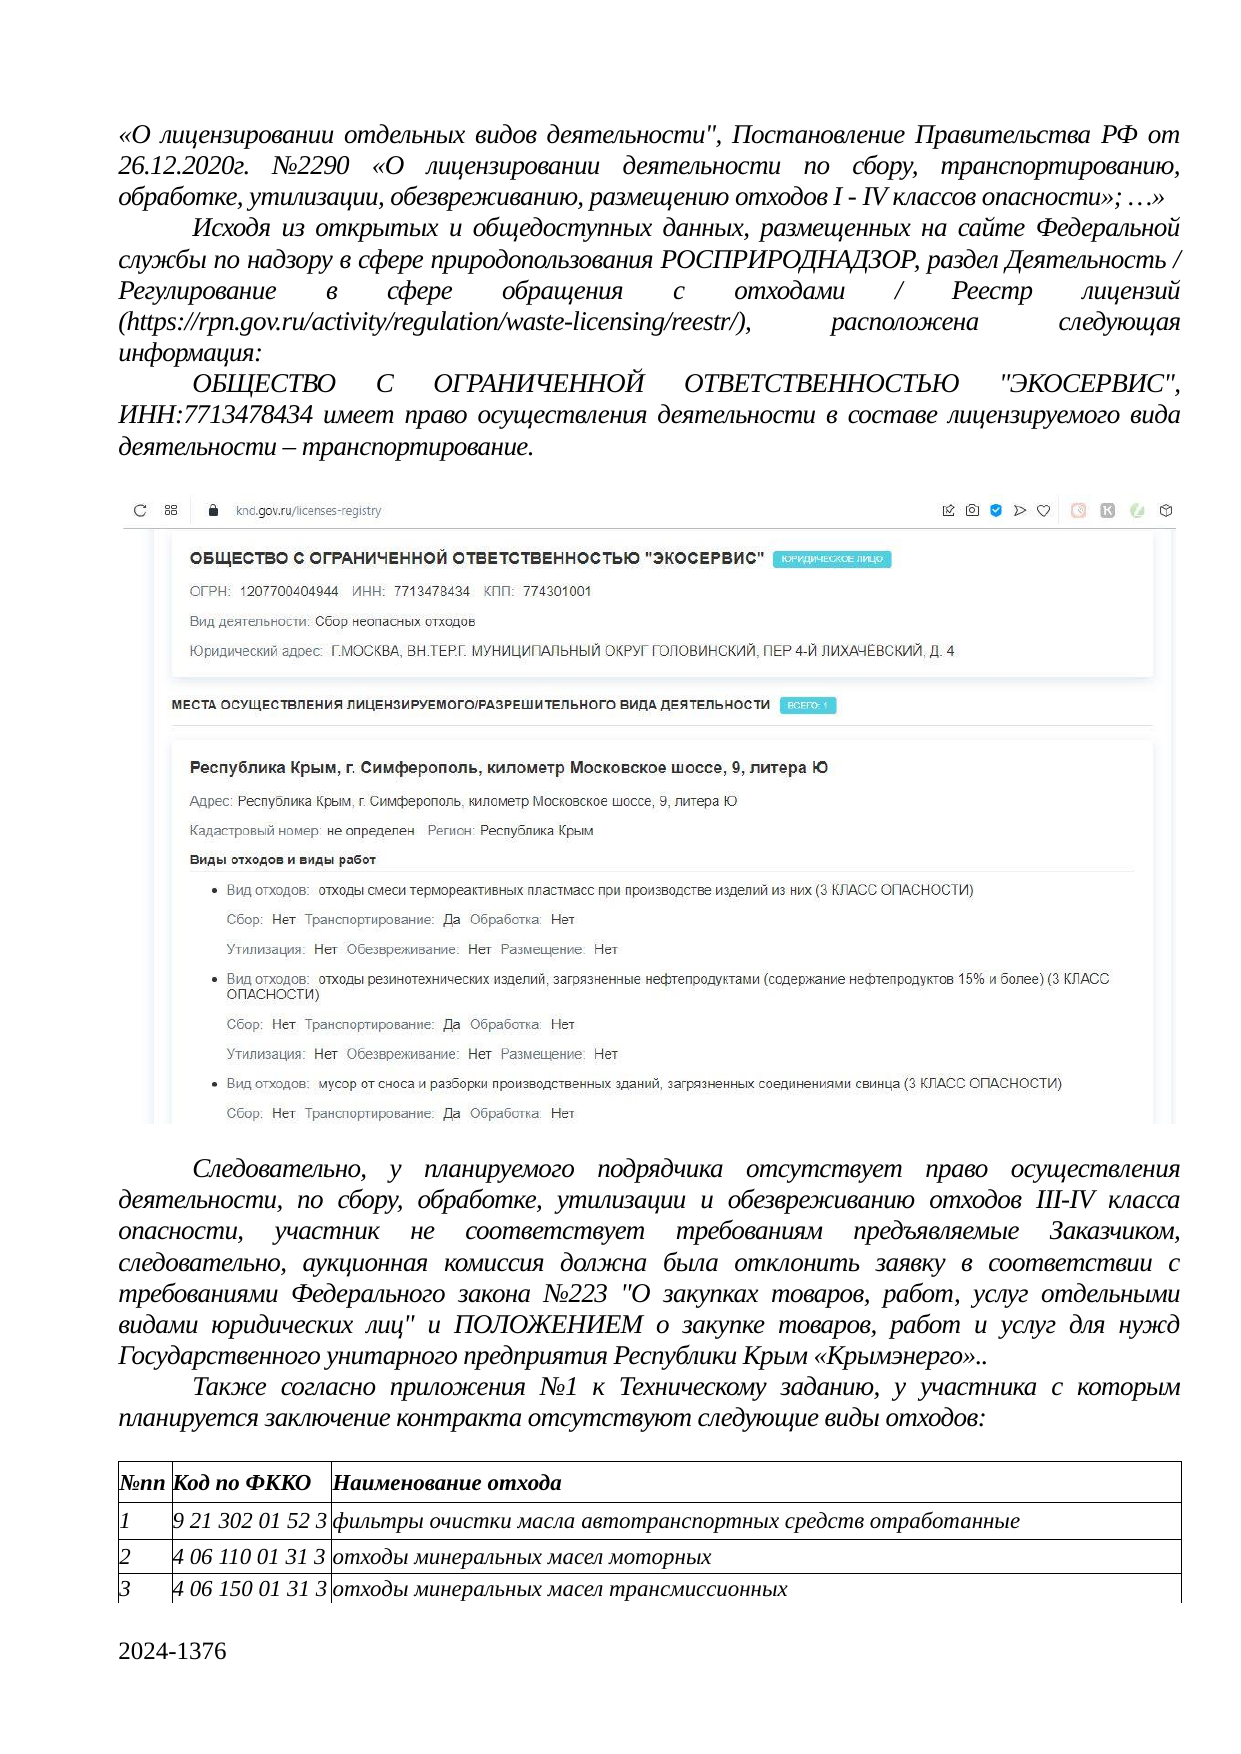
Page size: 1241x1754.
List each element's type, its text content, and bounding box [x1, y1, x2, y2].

text «О лицензировании отдельных видов деятельности", Постановление Правительства РФ от 26.12.2020г. №2290 «О лицензировании деятельности по сбору, транспортированию, обработке, утилизации, обезвреживанию, размещению отходов I - IV классов опасности»; …» [118, 118, 1181, 212]
table_cell 4 06 110 01 31 3 [173, 1540, 331, 1573]
text Следовательно, у планируемого подрядчика отсутствует право осуществления деятельности, по сбору, обработке, утилизации и обезвреживанию отходов III-IV класса опасности, участник не соответствует требованиям предъявляемые Заказчиком, следовательно, аукционная комиссия должна была отклонить заявку в соответствии с требованиями Федерального закона №223 "О закупках товаров, работ, услуг отдельными видами юридических лиц" и ПОЛОЖЕНИЕМ о закупке товаров, работ и услуг для нужд Государственного унитарного предприятия Республики Крым «Крымэнерго».. [118, 1152, 1181, 1370]
table_header №пп [119, 1462, 172, 1502]
text Исходя из открытых и общедоступных данных, размещенных на сайте Федеральной службы по надзору в сфере природопользования РОСПРИРОДНАДЗОР, раздел Деятельность / Регулирование в сфере обращения с отходами / Реестр лицензий (https://rpn.gov.ru/activity/regulation/waste-licensing/reestr/), расположена следующая информация: [118, 212, 1181, 367]
table_cell отходы минеральных масел моторных [332, 1540, 1181, 1573]
picture [123, 494, 1177, 1124]
table_cell 4 06 150 01 31 3 [173, 1574, 331, 1603]
table_cell 1 [119, 1503, 172, 1538]
text ОБЩЕСТВО С ОГРАНИЧЕННОЙ ОТВЕТСТВЕННОСТЬЮ "ЭКОСЕРВИС", ИНН:7713478434 имеет право осуществления деятельности в составе лицензируемого вида деятельности – транспортирование. [118, 367, 1181, 461]
table_header Наименование отхода [332, 1462, 1181, 1502]
text Также согласно приложения №1 к Техническому заданию, у участника с которым планируется заключение контракта отсутствуют следующие виды отходов: [118, 1370, 1181, 1432]
table_cell отходы минеральных масел трансмиссионных [332, 1574, 1181, 1603]
table_cell фильтры очистки масла автотранспортных средств отработанные [332, 1503, 1181, 1538]
table_cell 9 21 302 01 52 3 [173, 1503, 331, 1538]
table_cell 2 [119, 1540, 172, 1573]
table_header Код по ФККО [173, 1462, 331, 1502]
table_cell 3 [119, 1574, 172, 1603]
